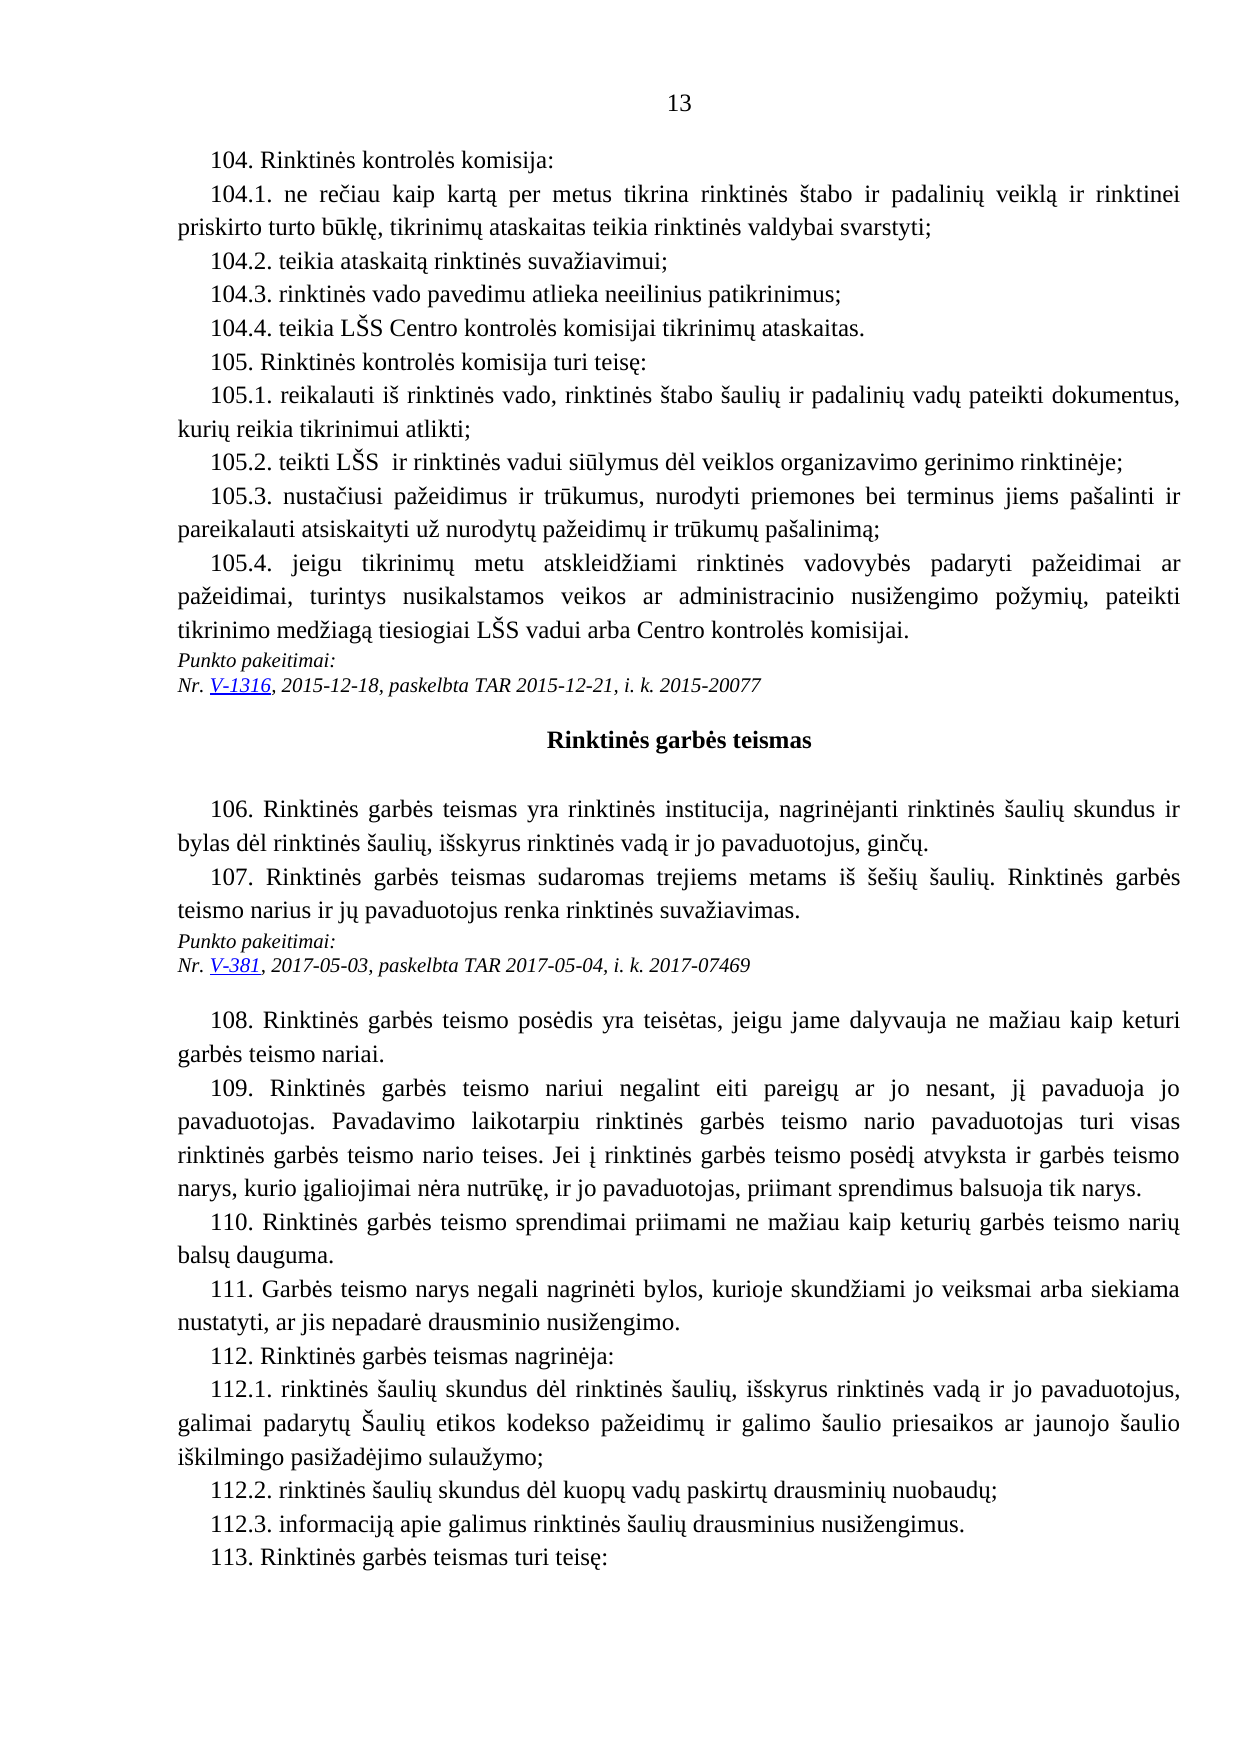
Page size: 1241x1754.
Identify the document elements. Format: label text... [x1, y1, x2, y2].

text 105.4. jeigu tikrinimų metu atskleidžiami rinktinės vadovybės padaryti pažeidimai ar pažeidimai, turintys nusikalstamos veikos ar administracinio nusižengimo požymių, pateikti tikrinimo medžiagą tiesiogiai LŠS vadui arba Centro kontrolės komisijai. [177, 548, 1181, 644]
text 104. Rinktinės kontrolės komisija: [177, 145, 1181, 174]
text 104.1. ne rečiau kaip kartą per metus tikrina rinktinės štabo ir padalinių veiklą ir rinktinei priskirto turto būklę, tikrinimų ataskaitas teikia rinktinės valdybai svarstyti; [177, 179, 1181, 241]
text 112.1. rinktinės šaulių skundus dėl rinktinės šaulių, išskyrus rinktinės vadą ir jo pavaduotojus, galimai padarytų Šaulių etikos kodekso pažeidimų ir galimo šaulio priesaikos ar jaunojo šaulio iškilmingo pasižadėjimo sulaužymo; [177, 1374, 1181, 1470]
text 112. Rinktinės garbės teismas nagrinėja: [177, 1341, 1181, 1370]
text 107. Rinktinės garbės teismas sudaromas trejiems metams iš šešių šaulių. Rinktinės garbės teismo narius ir jų pavaduotojus renka rinktinės suvažiavimas. [177, 862, 1181, 924]
text 105.2. teikti LŠS ir rinktinės vadui siūlymus dėl veiklos organizavimo gerinimo rinktinėje; [177, 447, 1181, 476]
text Punkto pakeitimai: [177, 929, 1181, 953]
text Punkto pakeitimai: [177, 648, 1181, 672]
text Rinktinės garbės teismas [177, 725, 1181, 754]
text 105.3. nustačiusi pažeidimus ir trūkumus, nurodyti priemones bei terminus jiems pašalinti ir pareikalauti atsiskaityti už nurodytų pažeidimų ir trūkumų pašalinimą; [177, 481, 1181, 543]
text 104.4. teikia LŠS Centro kontrolės komisijai tikrinimų ataskaitas. [177, 313, 1181, 342]
text Nr. V-381, 2017-05-03, paskelbta TAR 2017-05-04, i. k. 2017-07469 [177, 953, 1181, 977]
text 105. Rinktinės kontrolės komisija turi teisę: [177, 347, 1181, 375]
text 106. Rinktinės garbės teismas yra rinktinės institucija, nagrinėjanti rinktinės šaulių skundus ir bylas dėl rinktinės šaulių, išskyrus rinktinės vadą ir jo pavaduotojus, ginčų. [177, 794, 1181, 857]
text Nr. V-1316, 2015-12-18, paskelbta TAR 2015-12-21, i. k. 2015-20077 [177, 672, 1181, 697]
text 104.3. rinktinės vado pavedimu atlieka neeilinius patikrinimus; [177, 279, 1181, 308]
text 112.2. rinktinės šaulių skundus dėl kuopų vadų paskirtų drausminių nuobaudų; [177, 1475, 1181, 1504]
text 104.2. teikia ataskaitą rinktinės suvažiavimui; [177, 246, 1181, 275]
text 105.1. reikalauti iš rinktinės vado, rinktinės štabo šaulių ir padalinių vadų pateikti dokumentus, kurių reikia tikrinimui atlikti; [177, 380, 1181, 442]
text 112.3. informaciją apie galimus rinktinės šaulių drausminius nusižengimus. [177, 1509, 1181, 1537]
text 109. Rinktinės garbės teismo nariui negalint eiti pareigų ar jo nesant, jį pavaduoja jo pavaduotojas. Pavadavimo laikotarpiu rinktinės garbės teismo nario pavaduotojas turi visas rinktinės garbės teismo nario teises. Jei į rinktinės garbės teismo posėdį atvyksta ir garbės teismo narys, kurio įgaliojimai nėra nutrūkę, ir jo pavaduotojas, priimant sprendimus balsuoja tik narys. [177, 1073, 1181, 1202]
text 110. Rinktinės garbės teismo sprendimai priimami ne mažiau kaip keturių garbės teismo narių balsų dauguma. [177, 1207, 1181, 1269]
text 111. Garbės teismo narys negali nagrinėti bylos, kurioje skundžiami jo veiksmai arba siekiama nustatyti, ar jis nepadarė drausminio nusižengimo. [177, 1274, 1181, 1336]
text 113. Rinktinės garbės teismas turi teisę: [177, 1542, 1181, 1571]
text 108. Rinktinės garbės teismo posėdis yra teisėtas, jeigu jame dalyvauja ne mažiau kaip keturi garbės teismo nariai. [177, 1006, 1181, 1068]
